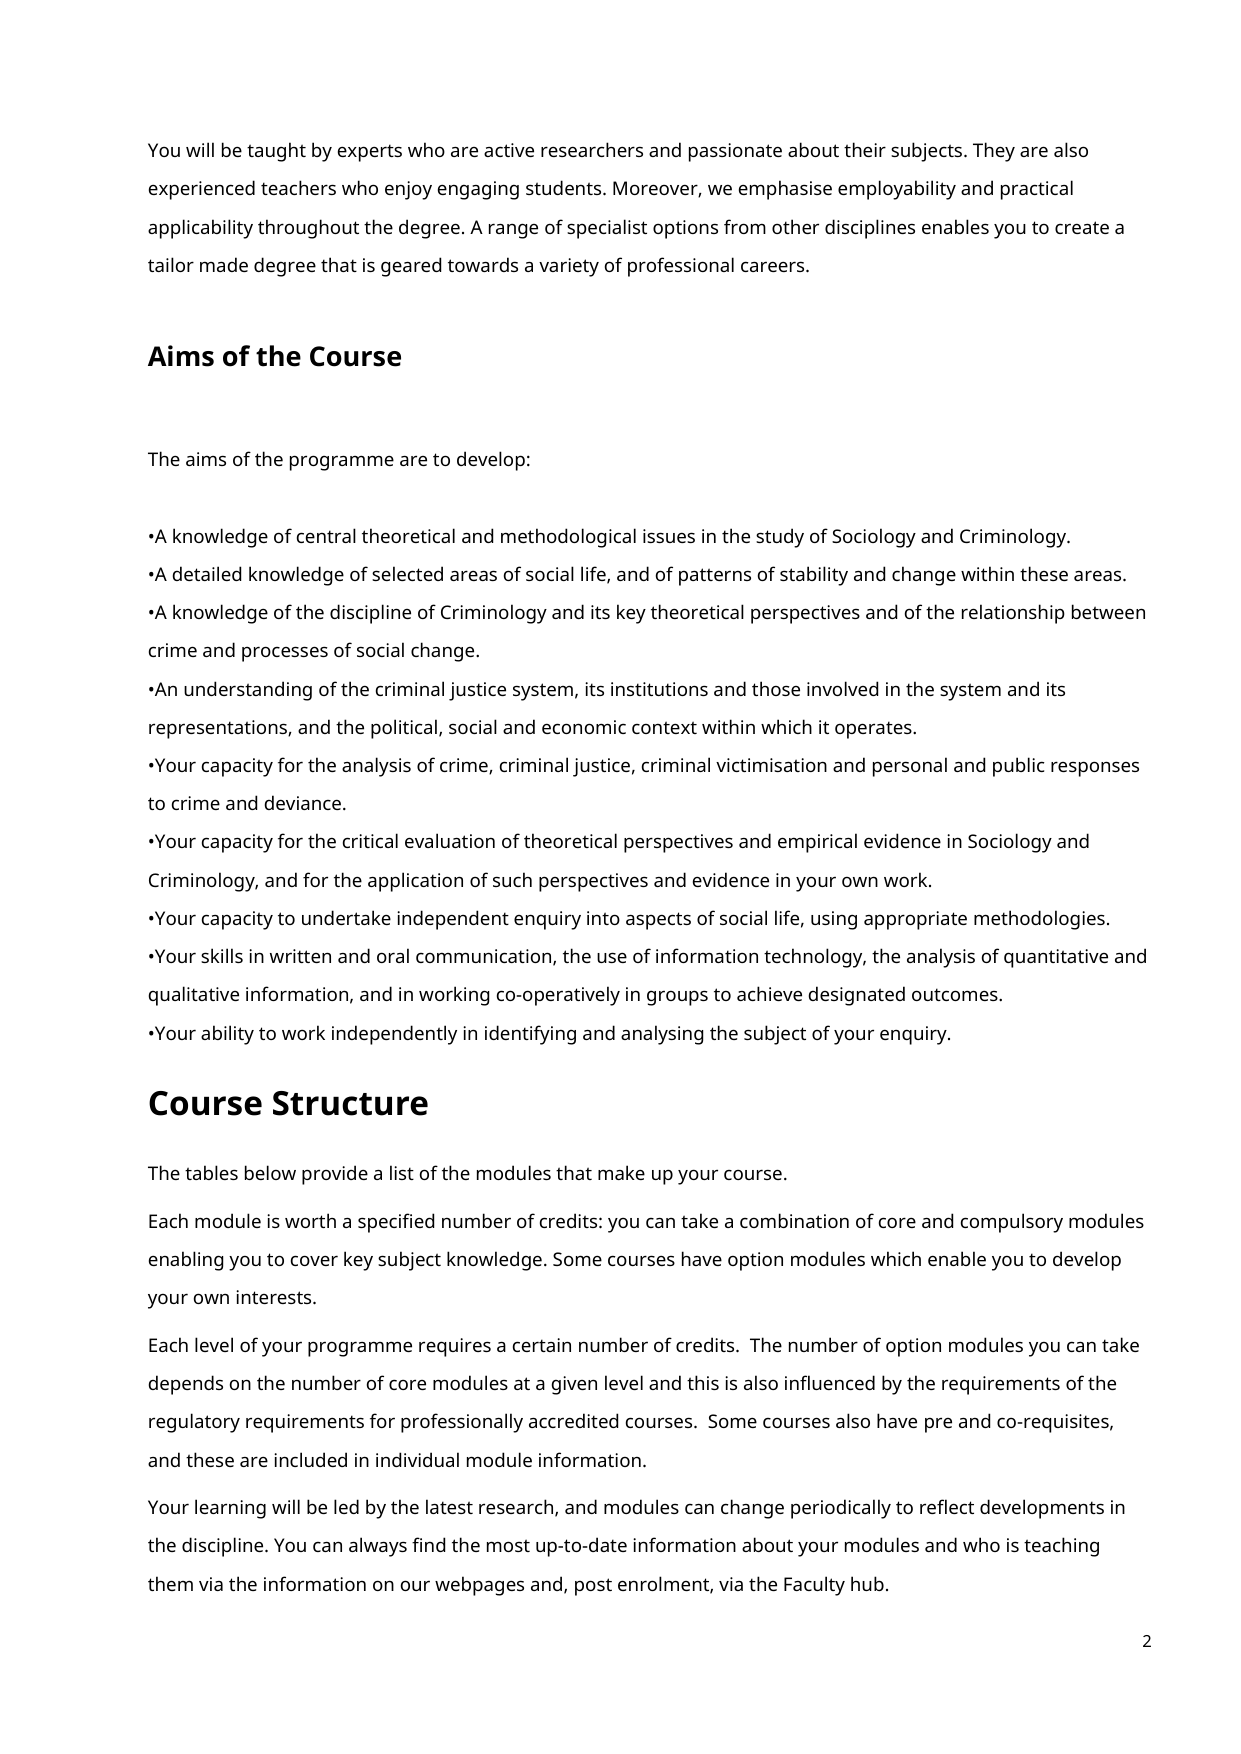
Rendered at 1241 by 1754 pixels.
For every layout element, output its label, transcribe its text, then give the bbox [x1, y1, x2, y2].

text The aims of the programme are to develop: •A knowledge of central theoretical and methodological issues in the study of Sociology and Criminology. •A detailed knowledge of selected areas of social life, and of patterns of stability and change within these areas. •A knowledge of the discipline of Criminology and its key theoretical perspectives and of the relationship between crime and processes of social change. •An understanding of the criminal justice system, its institutions and those involved in the system and its representations, and the political, social and economic context within which it operates. •Your capacity for the analysis of crime, criminal justice, criminal victimisation and personal and public responses to crime and deviance. •Your capacity for the critical evaluation of theoretical perspectives and empirical evidence in Sociology and Criminology, and for the application of such perspectives and evidence in your own work. •Your capacity to undertake independent enquiry into aspects of social life, using appropriate methodologies. •Your skills in written and oral communication, the use of information technology, the analysis of quantitative and qualitative information, and in working co-operatively in groups to achieve designated outcomes. •Your ability to work independently in identifying and analysing the subject of your enquiry. [148, 446, 1152, 1045]
text Your learning will be led by the latest research, and modules can change periodically to reflect developments in the discipline. You can always find the most up-to-date information about your modules and who is teaching them via the information on our webpages and, post enrolment, via the Faculty hub. [148, 1494, 1152, 1597]
subtitle Course Structure [148, 1080, 1152, 1125]
text Each level of your programme requires a certain number of credits. The number of option modules you can take depends on the number of core modules at a given level and this is also influenced by the requirements of the regulatory requirements for professionally accredited courses. Some courses also have pre and co-requisites, and these are included in individual module information. [148, 1332, 1152, 1472]
subtitle Aims of the Course [148, 337, 1152, 374]
text Each module is worth a specified number of credits: you can take a combination of core and compulsory modules enabling you to cover key subject knowledge. Some courses have option modules which enable you to develop your own interests. [148, 1208, 1152, 1310]
text You will be taught by experts who are active researchers and passionate about their subjects. They are also experienced teachers who enjoy engaging students. Moreover, we emphasise employability and practical applicability throughout the degree. A range of specialist options from other disciplines enables you to create a tailor made degree that is geared towards a variety of professional careers. [148, 99, 1145, 278]
text The tables below provide a list of the modules that make up your course. [148, 1161, 1152, 1186]
